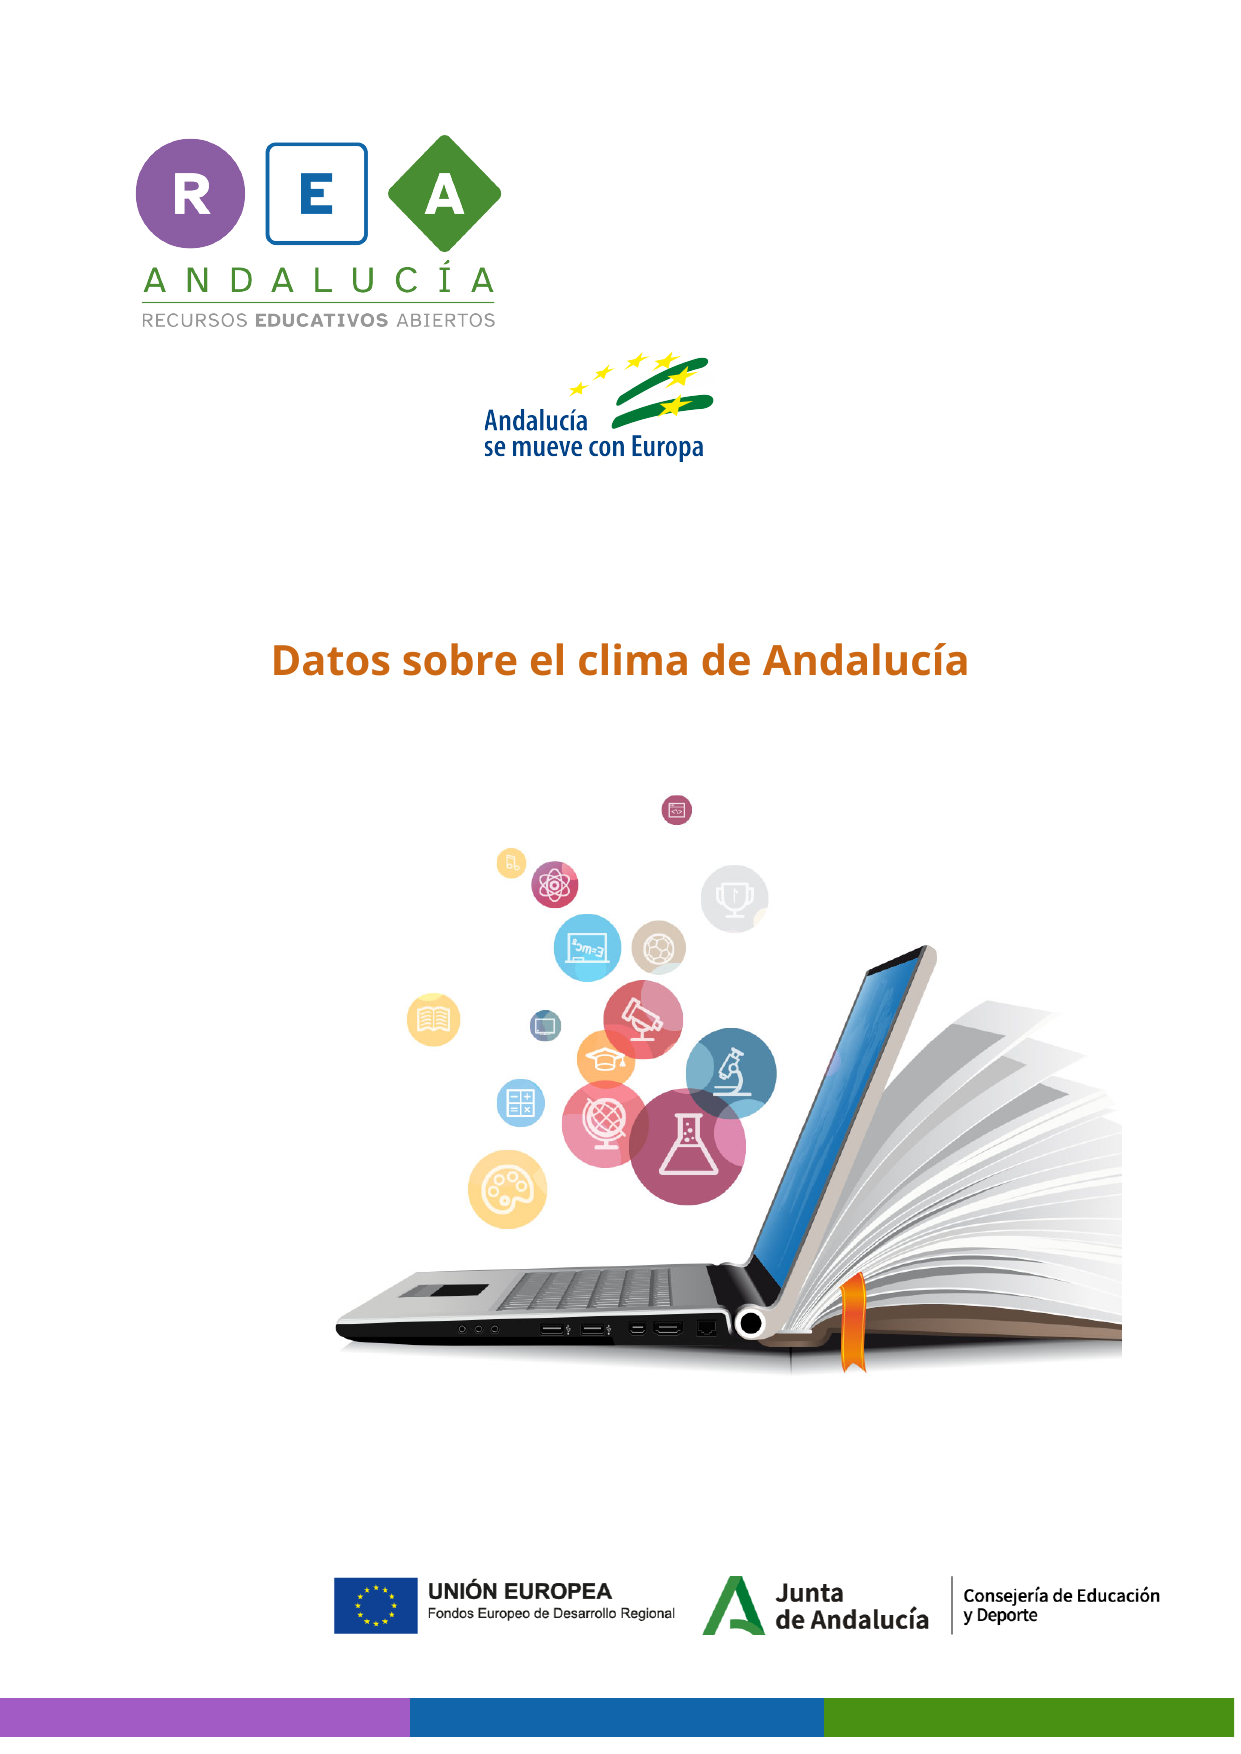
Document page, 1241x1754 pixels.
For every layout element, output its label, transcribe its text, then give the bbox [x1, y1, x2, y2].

picture [118, 118, 715, 462]
title Datos sobre el clima de Andalucía [118, 631, 1122, 687]
picture [0, 1490, 1235, 1737]
picture [290, 762, 1122, 1404]
